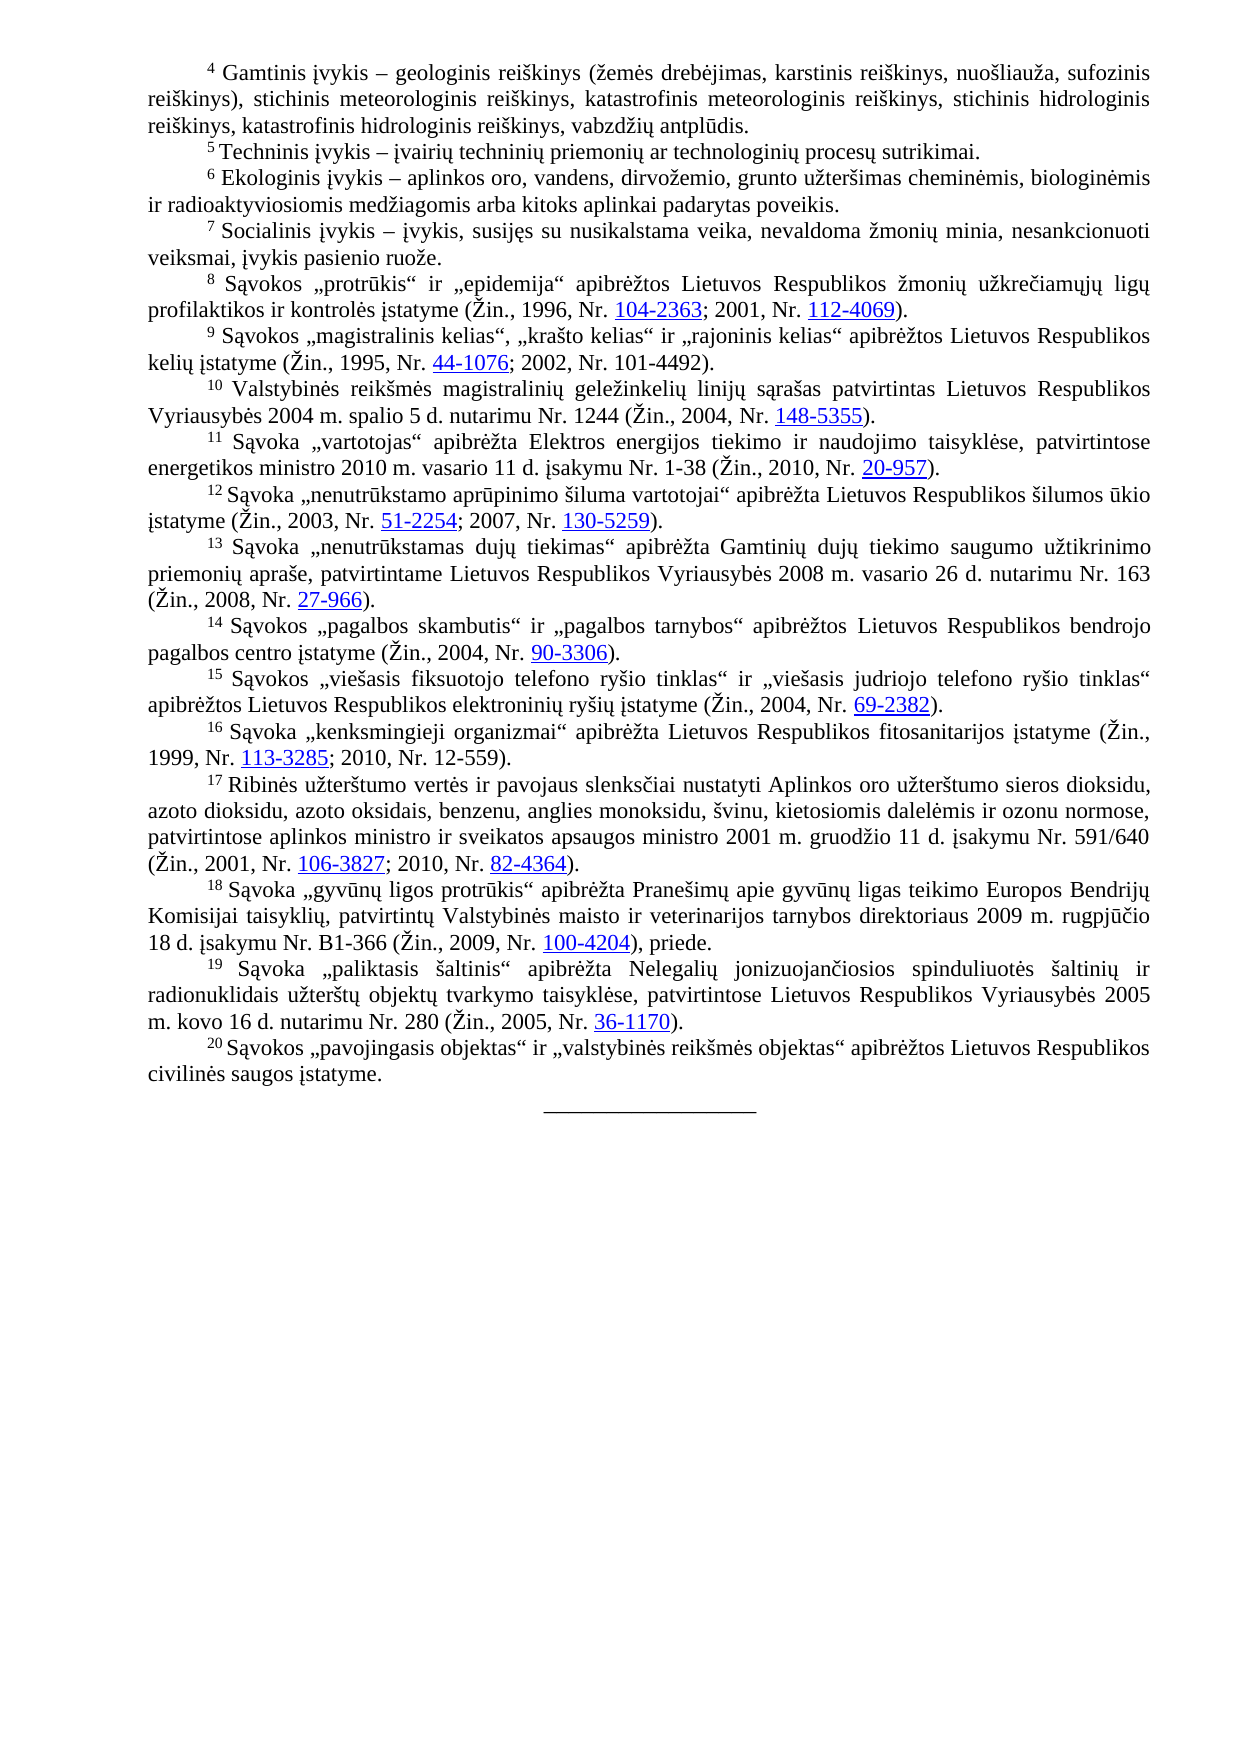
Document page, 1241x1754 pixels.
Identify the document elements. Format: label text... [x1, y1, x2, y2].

text 9 Sąvokos „magistralinis kelias“, „krašto kelias“ ir „rajoninis kelias“ apibrėžtos Lietuvos Respublikos kelių įstatyme (Žin., 1995, Nr. 44-1076; 2002, Nr. 101-4492). [148, 323, 1152, 375]
text 16 Sąvoka „kenksmingieji organizmai“ apibrėžta Lietuvos Respublikos fitosanitarijos įstatyme (Žin., 1999, Nr. 113-3285; 2010, Nr. 12-559). [148, 718, 1152, 771]
text 15 Sąvokos „viešasis fiksuotojo telefono ryšio tinklas“ ir „viešasis judriojo telefono ryšio tinklas“ apibrėžtos Lietuvos Respublikos elektroninių ryšių įstatyme (Žin., 2004, Nr. 69-2382). [148, 665, 1152, 718]
text 11 Sąvoka „vartotojas“ apibrėžta Elektros energijos tiekimo ir naudojimo taisyklėse, patvirtintose energetikos ministro 2010 m. vasario 11 d. įsakymu Nr. 1-38 (Žin., 2010, Nr. 20-957). [148, 428, 1152, 481]
text _________________ [148, 1087, 1152, 1116]
text 14 Sąvokos „pagalbos skambutis“ ir „pagalbos tarnybos“ apibrėžtos Lietuvos Respublikos bendrojo pagalbos centro įstatyme (Žin., 2004, Nr. 90-3306). [148, 612, 1152, 665]
text 20 Sąvokos „pavojingasis objektas“ ir „valstybinės reikšmės objektas“ apibrėžtos Lietuvos Respublikos civilinės saugos įstatyme. [148, 1034, 1152, 1087]
text 6 Ekologinis įvykis – aplinkos oro, vandens, dirvožemio, grunto užteršimas cheminėmis, biologinėmis ir radioaktyviosiomis medžiagomis arba kitoks aplinkai padarytas poveikis. [148, 164, 1152, 217]
text 19 Sąvoka „paliktasis šaltinis“ apibrėžta Nelegalių jonizuojančiosios spinduliuotės šaltinių ir radionuklidais užterštų objektų tvarkymo taisyklėse, patvirtintose Lietuvos Respublikos Vyriausybės 2005 m. kovo 16 d. nutarimu Nr. 280 (Žin., 2005, Nr. 36-1170). [148, 955, 1152, 1034]
text 8 Sąvokos „protrūkis“ ir „epidemija“ apibrėžtos Lietuvos Respublikos žmonių užkrečiamųjų ligų profilaktikos ir kontrolės įstatyme (Žin., 1996, Nr. 104-2363; 2001, Nr. 112-4069). [148, 270, 1152, 323]
text 17 Ribinės užterštumo vertės ir pavojaus slenksčiai nustatyti Aplinkos oro užterštumo sieros dioksidu, azoto dioksidu, azoto oksidais, benzenu, anglies monoksidu, švinu, kietosiomis dalelėmis ir ozonu normose, patvirtintose aplinkos ministro ir sveikatos apsaugos ministro 2001 m. gruodžio 11 d. įsakymu Nr. 591/640 (Žin., 2001, Nr. 106-3827; 2010, Nr. 82-4364). [148, 771, 1152, 876]
text 7 Socialinis įvykis – įvykis, susijęs su nusikalstama veika, nevaldoma žmonių minia, nesankcionuoti veiksmai, įvykis pasienio ruože. [148, 217, 1152, 270]
text 5 Techninis įvykis – įvairių techninių priemonių ar technologinių procesų sutrikimai. [148, 138, 1152, 164]
text 10 Valstybinės reikšmės magistralinių geležinkelių linijų sąrašas patvirtintas Lietuvos Respublikos Vyriausybės 2004 m. spalio 5 d. nutarimu Nr. 1244 (Žin., 2004, Nr. 148-5355). [148, 375, 1152, 428]
text 4 Gamtinis įvykis – geologinis reiškinys (žemės drebėjimas, karstinis reiškinys, nuošliauža, sufozinis reiškinys), stichinis meteorologinis reiškinys, katastrofinis meteorologinis reiškinys, stichinis hidrologinis reiškinys, katastrofinis hidrologinis reiškinys, vabzdžių antplūdis. [148, 59, 1152, 138]
text 13 Sąvoka „nenutrūkstamas dujų tiekimas“ apibrėžta Gamtinių dujų tiekimo saugumo užtikrinimo priemonių apraše, patvirtintame Lietuvos Respublikos Vyriausybės 2008 m. vasario 26 d. nutarimu Nr. 163 (Žin., 2008, Nr. 27-966). [148, 533, 1152, 612]
text 18 Sąvoka „gyvūnų ligos protrūkis“ apibrėžta Pranešimų apie gyvūnų ligas teikimo Europos Bendrijų Komisijai taisyklių, patvirtintų Valstybinės maisto ir veterinarijos tarnybos direktoriaus 2009 m. rugpjūčio 18 d. įsakymu Nr. B1-366 (Žin., 2009, Nr. 100-4204), priede. [148, 876, 1152, 955]
text 12 Sąvoka „nenutrūkstamo aprūpinimo šiluma vartotojai“ apibrėžta Lietuvos Respublikos šilumos ūkio įstatyme (Žin., 2003, Nr. 51-2254; 2007, Nr. 130-5259). [148, 481, 1152, 533]
